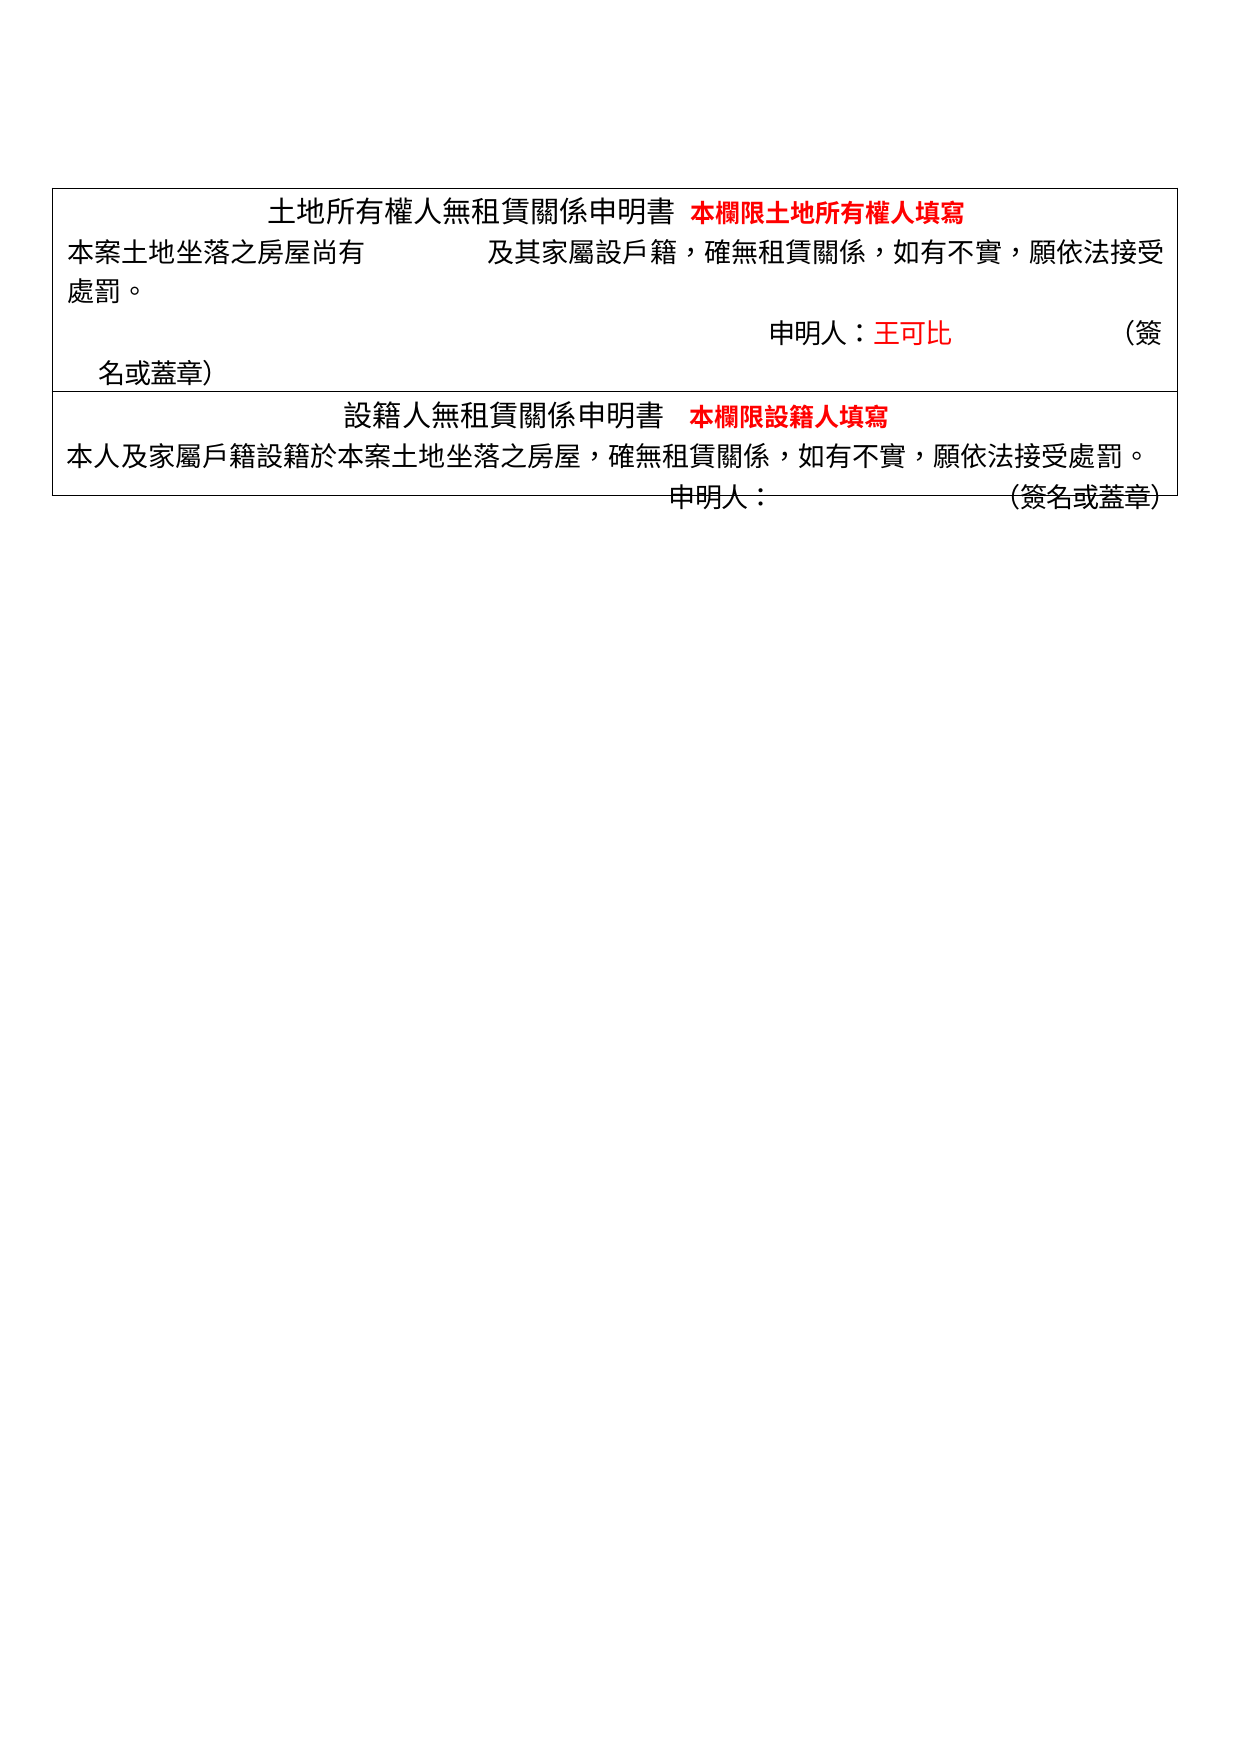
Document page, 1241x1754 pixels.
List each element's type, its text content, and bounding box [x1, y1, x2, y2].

table_header 土地所有權人無租賃關係申明書 本欄限土地所有權人填寫 本案土地坐落之房屋尚有 及其家屬設戶籍，確無租賃關係，如有不實，願依法接受處罰。 申明人：王可比 （簽名或蓋章） [53, 189, 1177, 391]
table_cell 設籍人無租賃關係申明書 本欄限設籍人填寫 本人及家屬戶籍設籍於本案土地坐落之房屋，確無租賃關係，如有不實，願依法接受處罰。 申明人： （簽名或蓋章） [53, 392, 1177, 495]
